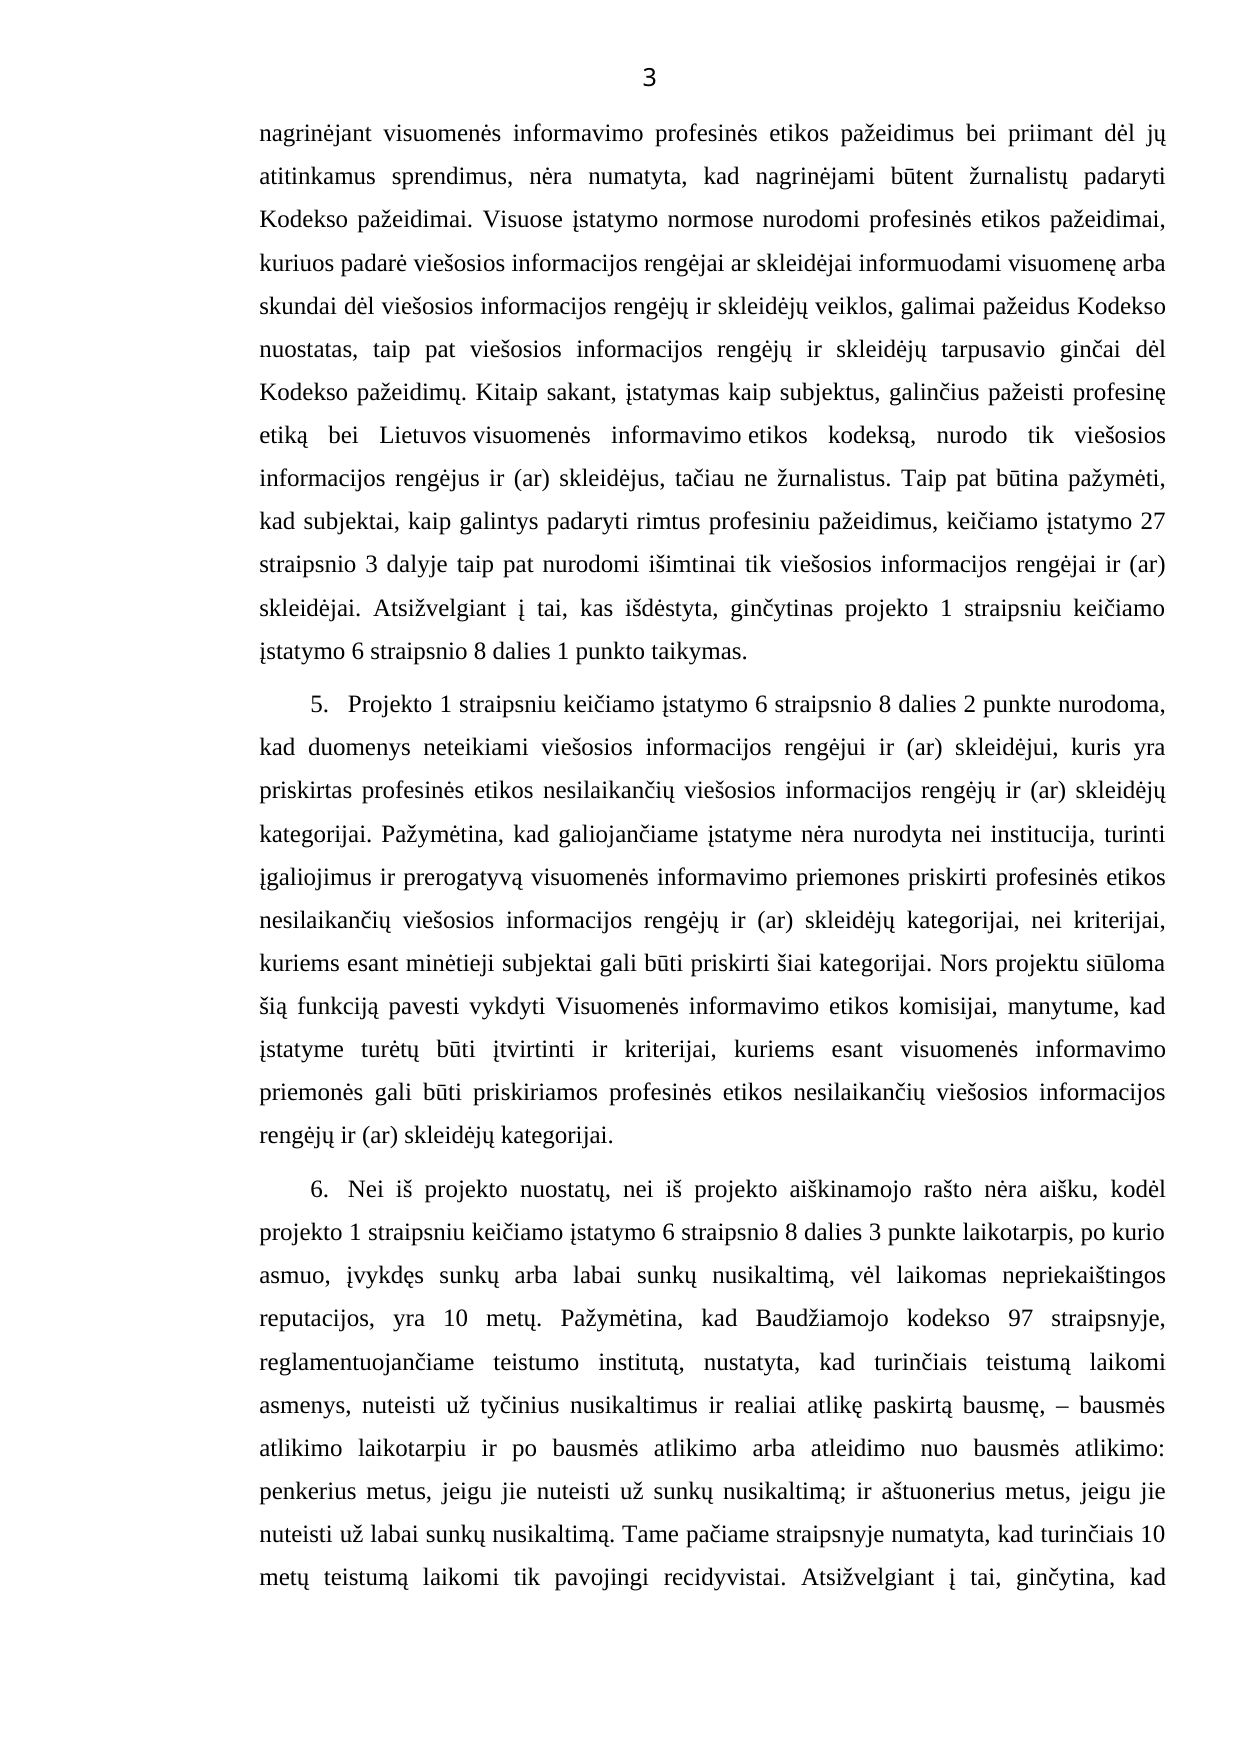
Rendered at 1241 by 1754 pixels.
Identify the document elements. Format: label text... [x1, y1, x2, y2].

list Projekto 1 straipsniu keičiamo įstatymo 6 straipsnio 8 dalies 2 punkte nurodoma, kad duomenys neteikiami viešosios informacijos rengėjui ir (ar) skleidėjui, kuris yra priskirtas profesinės etikos nesilaikančių viešosios informacijos rengėjų ir (ar) skleidėjų kategorijai. Pažymėtina, kad galiojančiame įstatyme nėra nurodyta nei institucija, turinti įgaliojimus ir prerogatyvą visuomenės informavimo priemones priskirti profesinės etikos nesilaikančių viešosios informacijos rengėjų ir (ar) skleidėjų kategorijai, nei kriterijai, kuriems esant minėtieji subjektai gali būti priskirti šiai kategorijai. Nors projektu siūloma šią funkciją pavesti vykdyti Visuomenės informavimo etikos komisijai, manytume, kad įstatyme turėtų būti įtvirtinti ir kriterijai, kuriems esant visuomenės informavimo priemonės gali būti priskiriamos profesinės etikos nesilaikančių viešosios informacijos rengėjų ir (ar) skleidėjų kategorijai. [222, 689, 1167, 1149]
list Nei iš projekto nuostatų, nei iš projekto aiškinamojo rašto nėra aišku, kodėl projekto 1 straipsniu keičiamo įstatymo 6 straipsnio 8 dalies 3 punkte laikotarpis, po kurio asmuo, įvykdęs sunkų arba labai sunkų nusikaltimą, vėl laikomas nepriekaištingos reputacijos, yra 10 metų. Pažymėtina, kad Baudžiamojo kodekso 97 straipsnyje, reglamentuojančiame teistumo institutą, nustatyta, kad turinčiais teistumą laikomi asmenys, nuteisti už tyčinius nusikaltimus ir realiai atlikę paskirtą bausmę, – bausmės atlikimo laikotarpiu ir po bausmės atlikimo arba atleidimo nuo bausmės atlikimo: penkerius metus, jeigu jie nuteisti už sunkų nusikaltimą; ir aštuonerius metus, jeigu jie nuteisti už labai sunkų nusikaltimą. Tame pačiame straipsnyje numatyta, kad turinčiais 10 metų teistumą laikomi tik pavojingi recidyvistai. Atsižvelgiant į tai, ginčytina, kad [222, 1174, 1167, 1591]
list nagrinėjant visuomenės informavimo profesinės etikos pažeidimus bei priimant dėl jų atitinkamus sprendimus, nėra numatyta, kad nagrinėjami būtent žurnalistų padaryti Kodekso pažeidimai. Visuose įstatymo normose nurodomi profesinės etikos pažeidimai, kuriuos padarė viešosios informacijos rengėjai ar skleidėjai informuodami visuomenę arba skundai dėl viešosios informacijos rengėjų ir skleidėjų veiklos, galimai pažeidus Kodekso nuostatas, taip pat viešosios informacijos rengėjų ir skleidėjų tarpusavio ginčai dėl Kodekso pažeidimų. Kitaip sakant, įstatymas kaip subjektus, galinčius pažeisti profesinę etiką bei Lietuvos visuomenės informavimo etikos kodeksą, nurodo tik viešosios informacijos rengėjus ir (ar) skleidėjus, tačiau ne žurnalistus. Taip pat būtina pažymėti, kad subjektai, kaip galintys padaryti rimtus profesiniu pažeidimus, keičiamo įstatymo 27 straipsnio 3 dalyje taip pat nurodomi išimtinai tik viešosios informacijos rengėjai ir (ar) skleidėjai. Atsižvelgiant į tai, kas išdėstyta, ginčytinas projekto 1 straipsniu keičiamo įstatymo 6 straipsnio 8 dalies 1 punkto taikymas. [222, 118, 1167, 664]
